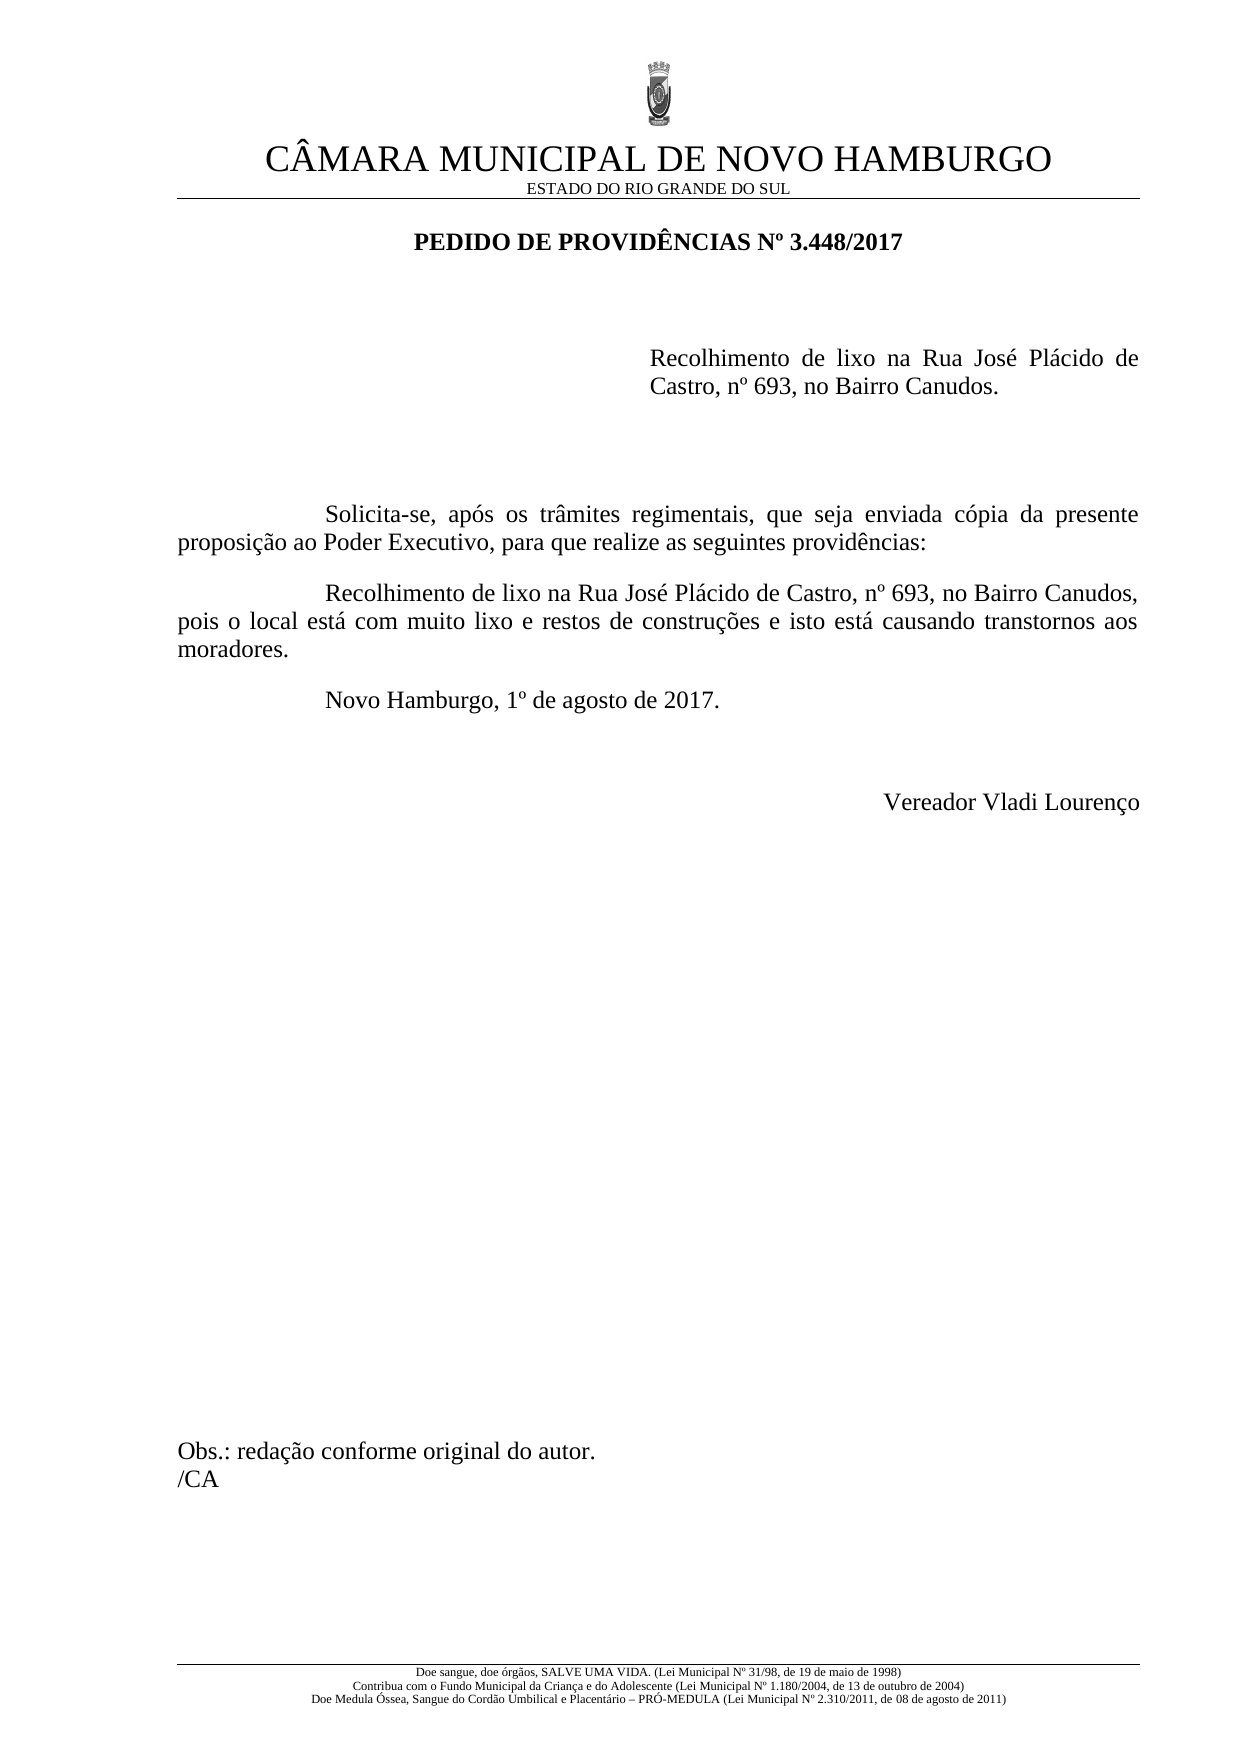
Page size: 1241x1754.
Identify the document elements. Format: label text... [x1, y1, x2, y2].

text Recolhimento de lixo na Rua José Plácido de Castro, nº 693, no Bairro Canudos, pois o local está com muito lixo e restos de construções e isto está causando transtornos aos moradores. [177, 579, 1140, 662]
text Recolhimento de lixo na Rua José Plácido de Castro, nº 693, no Bairro Canudos. [649, 344, 1140, 400]
text Novo Hamburgo, 1º de agosto de 2017. [177, 686, 1140, 714]
text /CA [177, 1465, 1140, 1493]
text Solicita-se, após os trâmites regimentais, que seja enviada cópia da presente proposição ao Poder Executivo, para que realize as seguintes providências: [177, 500, 1140, 556]
text Vereador Vladi Lourenço [177, 788, 1140, 816]
text Obs.: redação conforme original do autor. [177, 1437, 1140, 1465]
text PEDIDO DE PROVIDÊNCIAS Nº 3.448/2017 [177, 228, 1140, 256]
